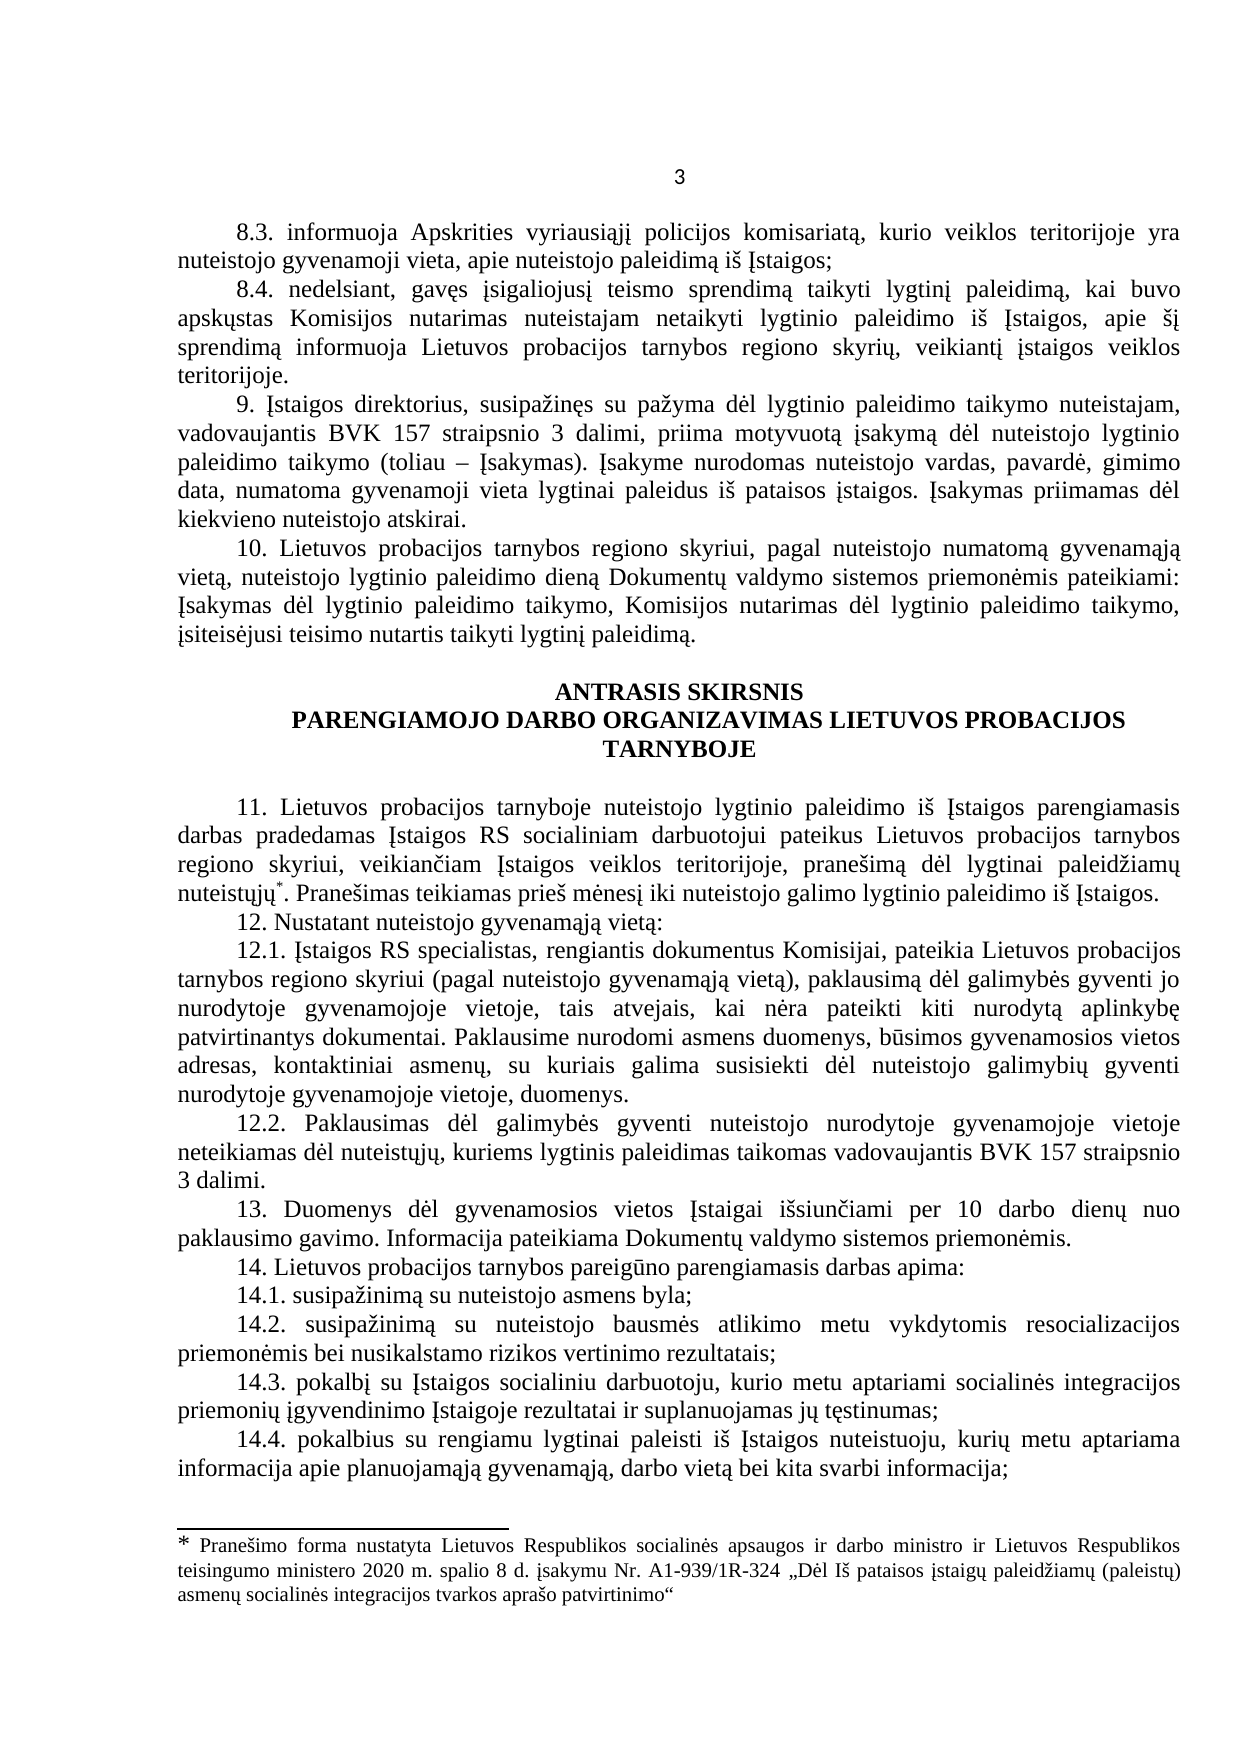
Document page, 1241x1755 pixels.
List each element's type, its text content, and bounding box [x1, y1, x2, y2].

text 14. Lietuvos probacijos tarnybos pareigūno parengiamasis darbas apima: [177, 1252, 1181, 1281]
text ANTRASIS SKIRSNIS [177, 677, 1181, 706]
text 8.4. nedelsiant, gavęs įsigaliojusį teismo sprendimą taikyti lygtinį paleidimą, kai buvo apskųstas Komisijos nutarimas nuteistajam netaikyti lygtinio paleidimo iš Įstaigos, apie šį sprendimą informuoja Lietuvos probacijos tarnybos regiono skyrių, veikiantį įstaigos veiklos teritorijoje. [177, 274, 1181, 389]
text 13. Duomenys dėl gyvenamosios vietos Įstaigai išsiunčiami per 10 darbo dienų nuo paklausimo gavimo. Informacija pateikiama Dokumentų valdymo sistemos priemonėmis. [177, 1194, 1181, 1252]
text 8.3. informuoja Apskrities vyriausiąjį policijos komisariatą, kurio veiklos teritorijoje yra nuteistojo gyvenamoji vieta, apie nuteistojo paleidimą iš Įstaigos; [177, 217, 1181, 274]
text 10. Lietuvos probacijos tarnybos regiono skyriui, pagal nuteistojo numatomą gyvenamąją vietą, nuteistojo lygtinio paleidimo dieną Dokumentų valdymo sistemos priemonėmis pateikiami: Įsakymas dėl lygtinio paleidimo taikymo, Komisijos nutarimas dėl lygtinio paleidimo taikymo, įsiteisėjusi teisimo nutartis taikyti lygtinį paleidimą. [177, 533, 1181, 648]
text 12.1. Įstaigos RS specialistas, rengiantis dokumentus Komisijai, pateikia Lietuvos probacijos tarnybos regiono skyriui (pagal nuteistojo gyvenamąją vietą), paklausimą dėl galimybės gyventi jo nurodytoje gyvenamojoje vietoje, tais atvejais, kai nėra pateikti kiti nurodytą aplinkybę patvirtinantys dokumentai. Paklausime nurodomi asmens duomenys, būsimos gyvenamosios vietos adresas, kontaktiniai asmenų, su kuriais galima susisiekti dėl nuteistojo galimybių gyventi nurodytoje gyvenamojoje vietoje, duomenys. [177, 936, 1181, 1108]
text 14.2. susipažinimą su nuteistojo bausmės atlikimo metu vykdytomis resocializacijos priemonėmis bei nusikalstamo rizikos vertinimo rezultatais; [177, 1309, 1181, 1367]
text 12.2. Paklausimas dėl galimybės gyventi nuteistojo nurodytoje gyvenamojoje vietoje neteikiamas dėl nuteistųjų, kuriems lygtinis paleidimas taikomas vadovaujantis BVK 157 straipsnio 3 dalimi. [177, 1108, 1181, 1194]
text 14.1. susipažinimą su nuteistojo asmens byla; [177, 1281, 1181, 1309]
text PARENGIAMOJO DARBO ORGANIZAVIMAS LIETUVOS PROBACIJOS TARNYBOJE [177, 706, 1181, 763]
text 12. Nustatant nuteistojo gyvenamąją vietą: [177, 907, 1181, 936]
text Pranešimo forma nustatyta Lietuvos Respublikos socialinės apsaugos ir darbo ministro ir Lietuvos Respublikos teisingumo ministero 2020 m. spalio 8 d. įsakymu Nr. A1-939/1R-324 „Dėl Iš pataisos įstaigų paleidžiamų (paleistų) asmenų socialinės integracijos tvarkos aprašo patvirtinimo“ [177, 1529, 1181, 1606]
text 9. Įstaigos direktorius, susipažinęs su pažyma dėl lygtinio paleidimo taikymo nuteistajam, vadovaujantis BVK 157 straipsnio 3 dalimi, priima motyvuotą įsakymą dėl nuteistojo lygtinio paleidimo taikymo (toliau – Įsakymas). Įsakyme nurodomas nuteistojo vardas, pavardė, gimimo data, numatoma gyvenamoji vieta lygtinai paleidus iš pataisos įstaigos. Įsakymas priimamas dėl kiekvieno nuteistojo atskirai. [177, 389, 1181, 533]
text 14.4. pokalbius su rengiamu lygtinai paleisti iš Įstaigos nuteistuoju, kurių metu aptariama informacija apie planuojamąją gyvenamąją, darbo vietą bei kita svarbi informacija; [177, 1424, 1181, 1482]
text 11. Lietuvos probacijos tarnyboje nuteistojo lygtinio paleidimo iš Įstaigos parengiamasis darbas pradedamas Įstaigos RS socialiniam darbuotojui pateikus Lietuvos probacijos tarnybos regiono skyriui, veikiančiam Įstaigos veiklos teritorijoje, pranešimą dėl lygtinai paleidžiamų nuteistųjų. Pranešimas teikiamas prieš mėnesį iki nuteistojo galimo lygtinio paleidimo iš Įstaigos. [177, 792, 1181, 907]
text 14.3. pokalbį su Įstaigos socialiniu darbuotoju, kurio metu aptariami socialinės integracijos priemonių įgyvendinimo Įstaigoje rezultatai ir suplanuojamas jų tęstinumas; [177, 1367, 1181, 1424]
